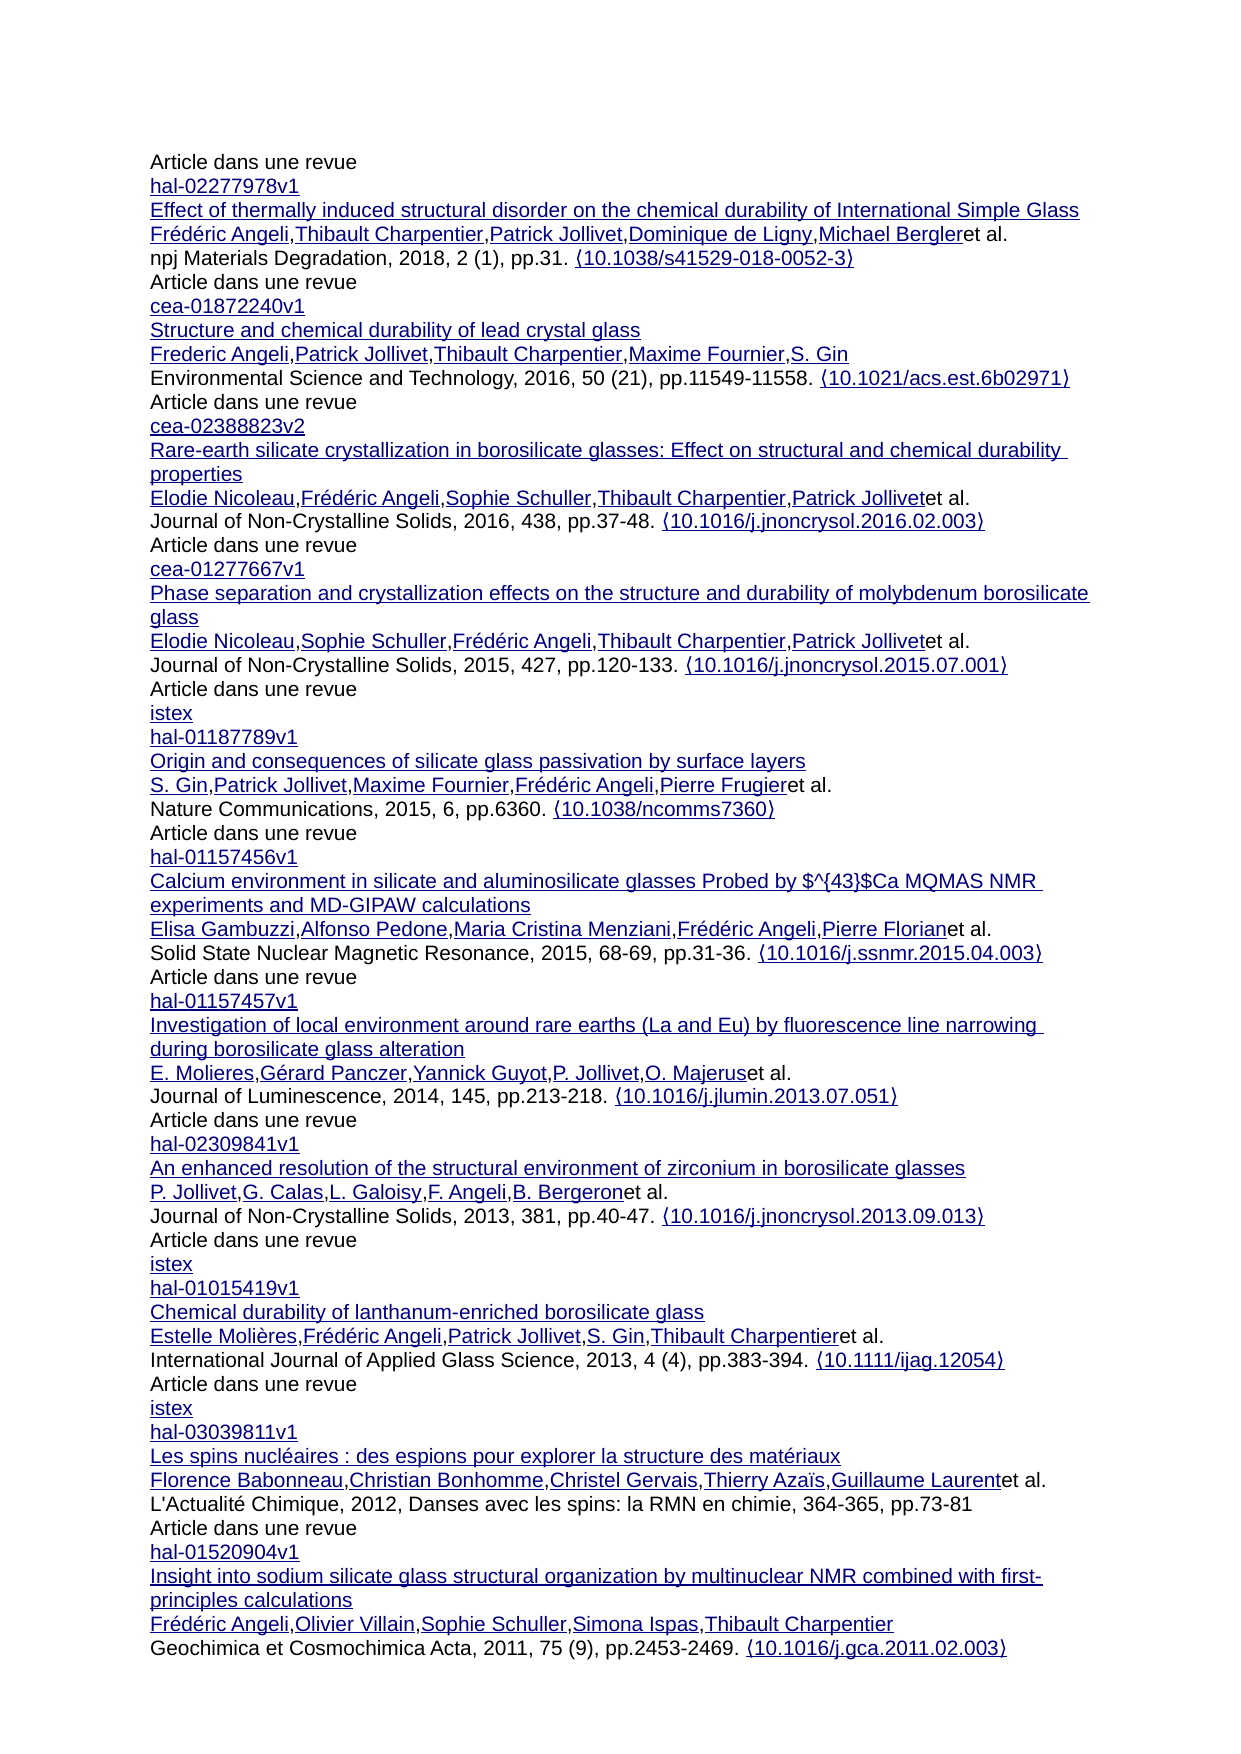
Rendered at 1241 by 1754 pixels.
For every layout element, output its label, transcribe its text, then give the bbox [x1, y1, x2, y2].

table_cell Effect of thermally induced structural disorder on the chemical durability of International Simple Glass Frédéric Angeli,Thibault Charpentier,Patrick Jollivet,Dominique de Ligny,Michael Bergleret al. npj Materials Degradation, 2018, 2 (1), pp.31. ⟨10.1038/s41529-018-0052-3⟩ Article dans une revue cea-01872240v1 [150, 198, 1090, 318]
table_cell Origin and consequences of silicate glass passivation by surface layers S. Gin,Patrick Jollivet,Maxime Fournier,Frédéric Angeli,Pierre Frugieret al. Nature Communications, 2015, 6, pp.6360. ⟨10.1038/ncomms7360⟩ Article dans une revue hal-01157456v1 [150, 749, 1090, 869]
table_cell An enhanced resolution of the structural environment of zirconium in borosilicate glasses P. Jollivet,G. Calas,L. Galoisy,F. Angeli,B. Bergeronet al. Journal of Non-Crystalline Solids, 2013, 381, pp.40-47. ⟨10.1016/j.jnoncrysol.2013.09.013⟩ Article dans une revue istex hal-01015419v1 [150, 1156, 1090, 1300]
table_cell Calcium environment in silicate and aluminosilicate glasses Probed by $^{43}$Ca MQMAS NMR experiments and MD-GIPAW calculations Elisa Gambuzzi,Alfonso Pedone,Maria Cristina Menziani,Frédéric Angeli,Pierre Florianet al. Solid State Nuclear Magnetic Resonance, 2015, 68-69, pp.31-36. ⟨10.1016/j.ssnmr.2015.04.003⟩ Article dans une revue hal-01157457v1 [150, 869, 1090, 1012]
table_cell Insight into sodium silicate glass structural organization by multinuclear NMR combined with first-principles calculations Frédéric Angeli,Olivier Villain,Sophie Schuller,Simona Ispas,Thibault Charpentier Geochimica et Cosmochimica Acta, 2011, 75 (9), pp.2453-2469. ⟨10.1016/j.gca.2011.02.003⟩ [150, 1564, 1090, 1659]
table_cell Article dans une revue hal-02277978v1 [150, 150, 1090, 198]
table_cell Structure and chemical durability of lead crystal glass Frederic Angeli,Patrick Jollivet,Thibault Charpentier,Maxime Fournier,S. Gin Environmental Science and Technology, 2016, 50 (21), pp.11549-11558. ⟨10.1021/acs.est.6b02971⟩ Article dans une revue cea-02388823v2 [150, 318, 1090, 437]
table_cell Les spins nucléaires : des espions pour explorer la structure des matériaux Florence Babonneau,Christian Bonhomme,Christel Gervais,Thierry Azaïs,Guillaume Laurentet al. L'Actualité Chimique, 2012, Danses avec les spins: la RMN en chimie, 364-365, pp.73-81 Article dans une revue hal-01520904v1 [150, 1444, 1090, 1563]
table_cell glass Elodie Nicoleau,Sophie Schuller,Frédéric Angeli,Thibault Charpentier,Patrick Jollivetet al. Journal of Non-Crystalline Solids, 2015, 427, pp.120-133. ⟨10.1016/j.jnoncrysol.2015.07.001⟩ Article dans une revue istex hal-01187789v1 [150, 603, 1090, 749]
table_cell Phase separation and crystallization effects on the structure and durability of molybdenum borosilicate [150, 581, 1090, 602]
table_cell Investigation of local environment around rare earths (La and Eu) by fluorescence line narrowing during borosilicate glass alteration E. Molieres,Gérard Panczer,Yannick Guyot,P. Jollivet,O. Majeruset al. Journal of Luminescence, 2014, 145, pp.213-218. ⟨10.1016/j.jlumin.2013.07.051⟩ Article dans une revue hal-02309841v1 [150, 1013, 1090, 1156]
table_cell Rare-earth silicate crystallization in borosilicate glasses: Effect on structural and chemical durability properties Elodie Nicoleau,Frédéric Angeli,Sophie Schuller,Thibault Charpentier,Patrick Jollivetet al. Journal of Non-Crystalline Solids, 2016, 438, pp.37-48. ⟨10.1016/j.jnoncrysol.2016.02.003⟩ Article dans une revue cea-01277667v1 [150, 438, 1090, 581]
table_cell Chemical durability of lanthanum-enriched borosilicate glass Estelle Molières,Frédéric Angeli,Patrick Jollivet,S. Gin,Thibault Charpentieret al. International Journal of Applied Glass Science, 2013, 4 (4), pp.383-394. ⟨10.1111/ijag.12054⟩ Article dans une revue istex hal-03039811v1 [150, 1300, 1090, 1444]
